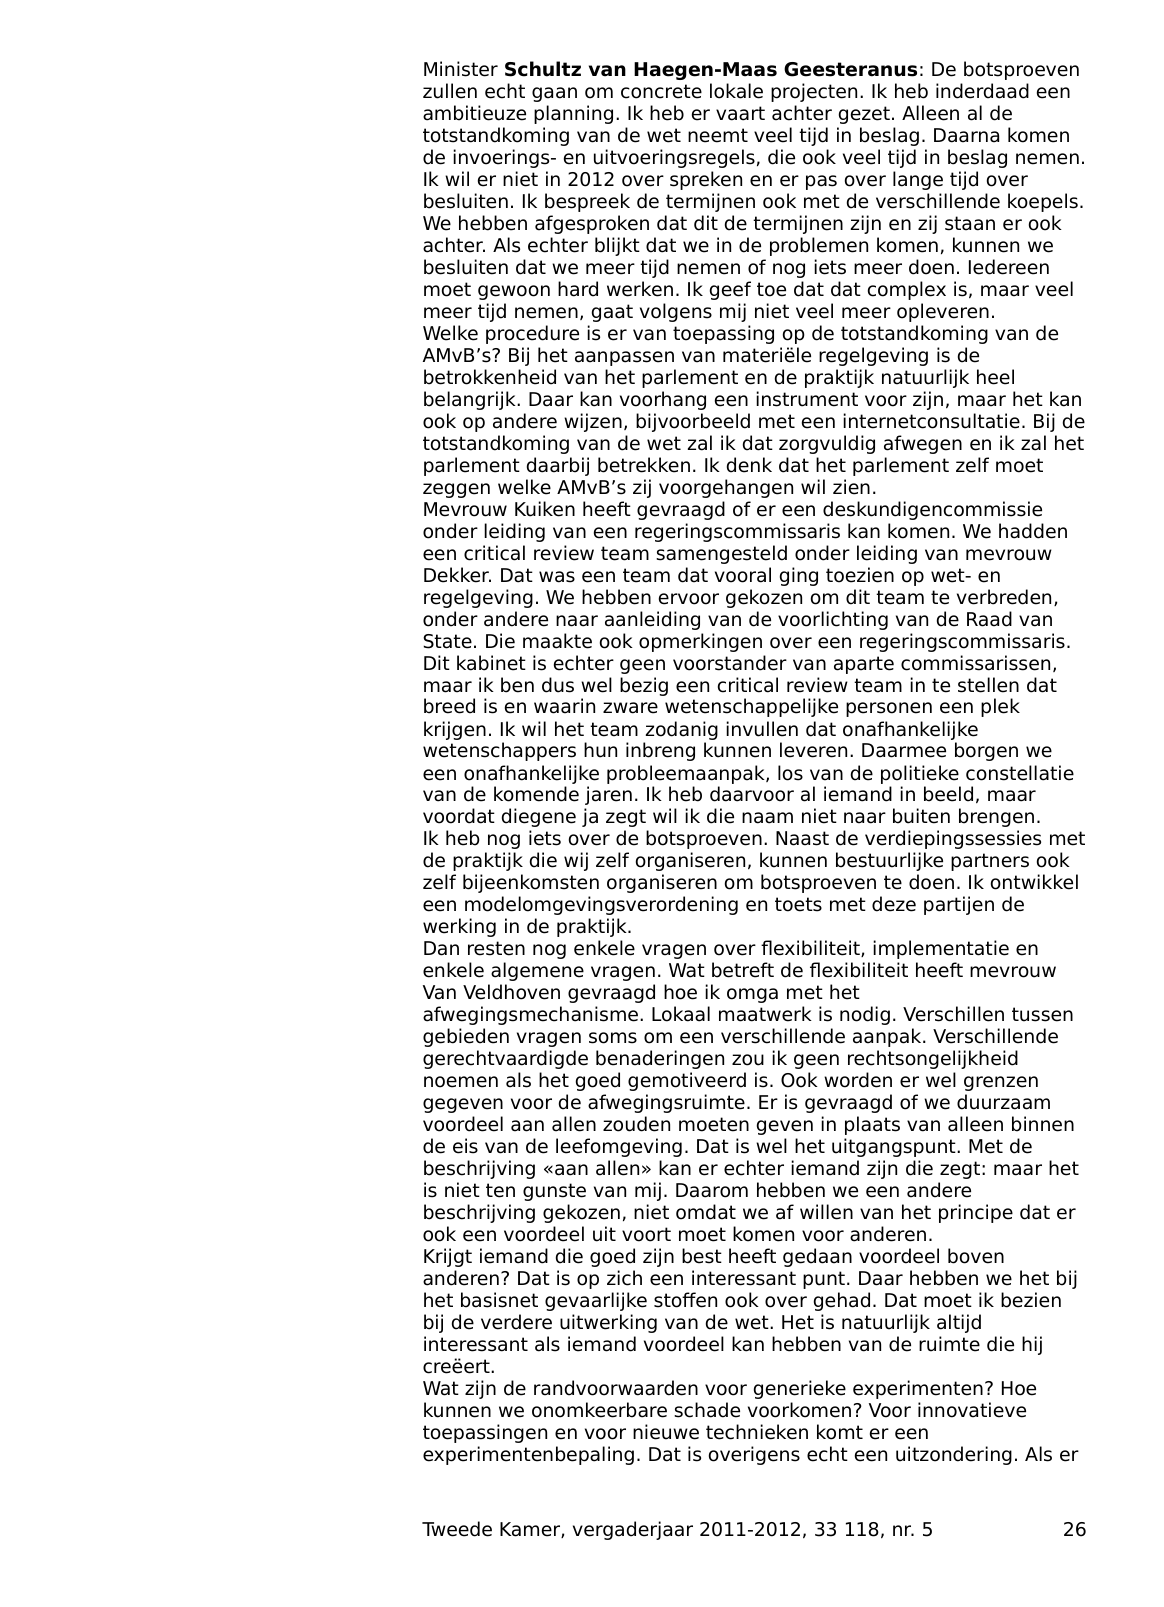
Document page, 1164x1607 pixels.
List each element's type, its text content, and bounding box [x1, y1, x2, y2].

text Krijgt iemand die goed zijn best heeft gedaan voordeel boven anderen? Dat is op zich een interessant punt. Daar hebben we het bij het basisnet gevaarlijke stoffen ook over gehad. Dat moet ik bezien bij de verdere uitwerking van de wet. Het is natuurlijk altijd interessant als iemand voordeel kan hebben van de ruimte die hij creëert. [422, 1246, 1087, 1378]
text Mevrouw Kuiken heeft gevraagd of er een deskundigencommissie onder leiding van een regeringscommissaris kan komen. We hadden een critical review team samengesteld onder leiding van mevrouw Dekker. Dat was een team dat vooral ging toezien op wet- en regelgeving. We hebben ervoor gekozen om dit team te verbreden, onder andere naar aanleiding van de voorlichting van de Raad van State. Die maakte ook opmerkingen over een regeringscommissaris. Dit kabinet is echter geen voorstander van aparte commissarissen, maar ik ben dus wel bezig een critical review team in te stellen dat breed is en waarin zware wetenschappelijke personen een plek krijgen. Ik wil het team zodanig invullen dat onafhankelijke wetenschappers hun inbreng kunnen leveren. Daarmee borgen we een onafhankelijke probleemaanpak, los van de politieke constellatie van de komende jaren. Ik heb daarvoor al iemand in beeld, maar voordat diegene ja zegt wil ik die naam niet naar buiten brengen. [422, 499, 1087, 828]
text Minister Schultz van Haegen-Maas Geesteranus: De botsproeven zullen echt gaan om concrete lokale projecten. Ik heb inderdaad een ambitieuze planning. Ik heb er vaart achter gezet. Alleen al de totstandkoming van de wet neemt veel tijd in beslag. Daarna komen de invoerings- en uitvoeringsregels, die ook veel tijd in beslag nemen. Ik wil er niet in 2012 over spreken en er pas over lange tijd over besluiten. Ik bespreek de termijnen ook met de verschillende koepels. We hebben afgesproken dat dit de termijnen zijn en zij staan er ook achter. Als echter blijkt dat we in de problemen komen, kunnen we besluiten dat we meer tijd nemen of nog iets meer doen. Iedereen moet gewoon hard werken. Ik geef toe dat dat complex is, maar veel meer tijd nemen, gaat volgens mij niet veel meer opleveren. [422, 59, 1087, 323]
text Ik heb nog iets over de botsproeven. Naast de verdiepingssessies met de praktijk die wij zelf organiseren, kunnen bestuurlijke partners ook zelf bijeenkomsten organiseren om botsproeven te doen. Ik ontwikkel een modelomgevingsverordening en toets met deze partijen de werking in de praktijk. [422, 828, 1087, 938]
text Dan resten nog enkele vragen over flexibiliteit, implementatie en enkele algemene vragen. Wat betreft de flexibiliteit heeft mevrouw Van Veldhoven gevraagd hoe ik omga met het afwegingsmechanisme. Lokaal maatwerk is nodig. Verschillen tussen gebieden vragen soms om een verschillende aanpak. Verschillende gerechtvaardigde benaderingen zou ik geen rechtsongelijkheid noemen als het goed gemotiveerd is. Ook worden er wel grenzen gegeven voor de afwegingsruimte. Er is gevraagd of we duurzaam voordeel aan allen zouden moeten geven in plaats van alleen binnen de eis van de leefomgeving. Dat is wel het uitgangspunt. Met de beschrijving «aan allen» kan er echter iemand zijn die zegt: maar het is niet ten gunste van mij. Daarom hebben we een andere beschrijving gekozen, niet omdat we af willen van het principe dat er ook een voordeel uit voort moet komen voor anderen. [422, 938, 1087, 1246]
text Welke procedure is er van toepassing op de totstandkoming van de AMvB’s? Bij het aanpassen van materiële regelgeving is de betrokkenheid van het parlement en de praktijk natuurlijk heel belangrijk. Daar kan voorhang een instrument voor zijn, maar het kan ook op andere wijzen, bijvoorbeeld met een internetconsultatie. Bij de totstandkoming van de wet zal ik dat zorgvuldig afwegen en ik zal het parlement daarbij betrekken. Ik denk dat het parlement zelf moet zeggen welke AMvB’s zij voorgehangen wil zien. [422, 323, 1087, 499]
text Wat zijn de randvoorwaarden voor generieke experimenten? Hoe kunnen we onomkeerbare schade voorkomen? Voor innovatieve toepassingen en voor nieuwe technieken komt er een experimentenbepaling. Dat is overigens echt een uitzondering. Als er [422, 1378, 1087, 1466]
